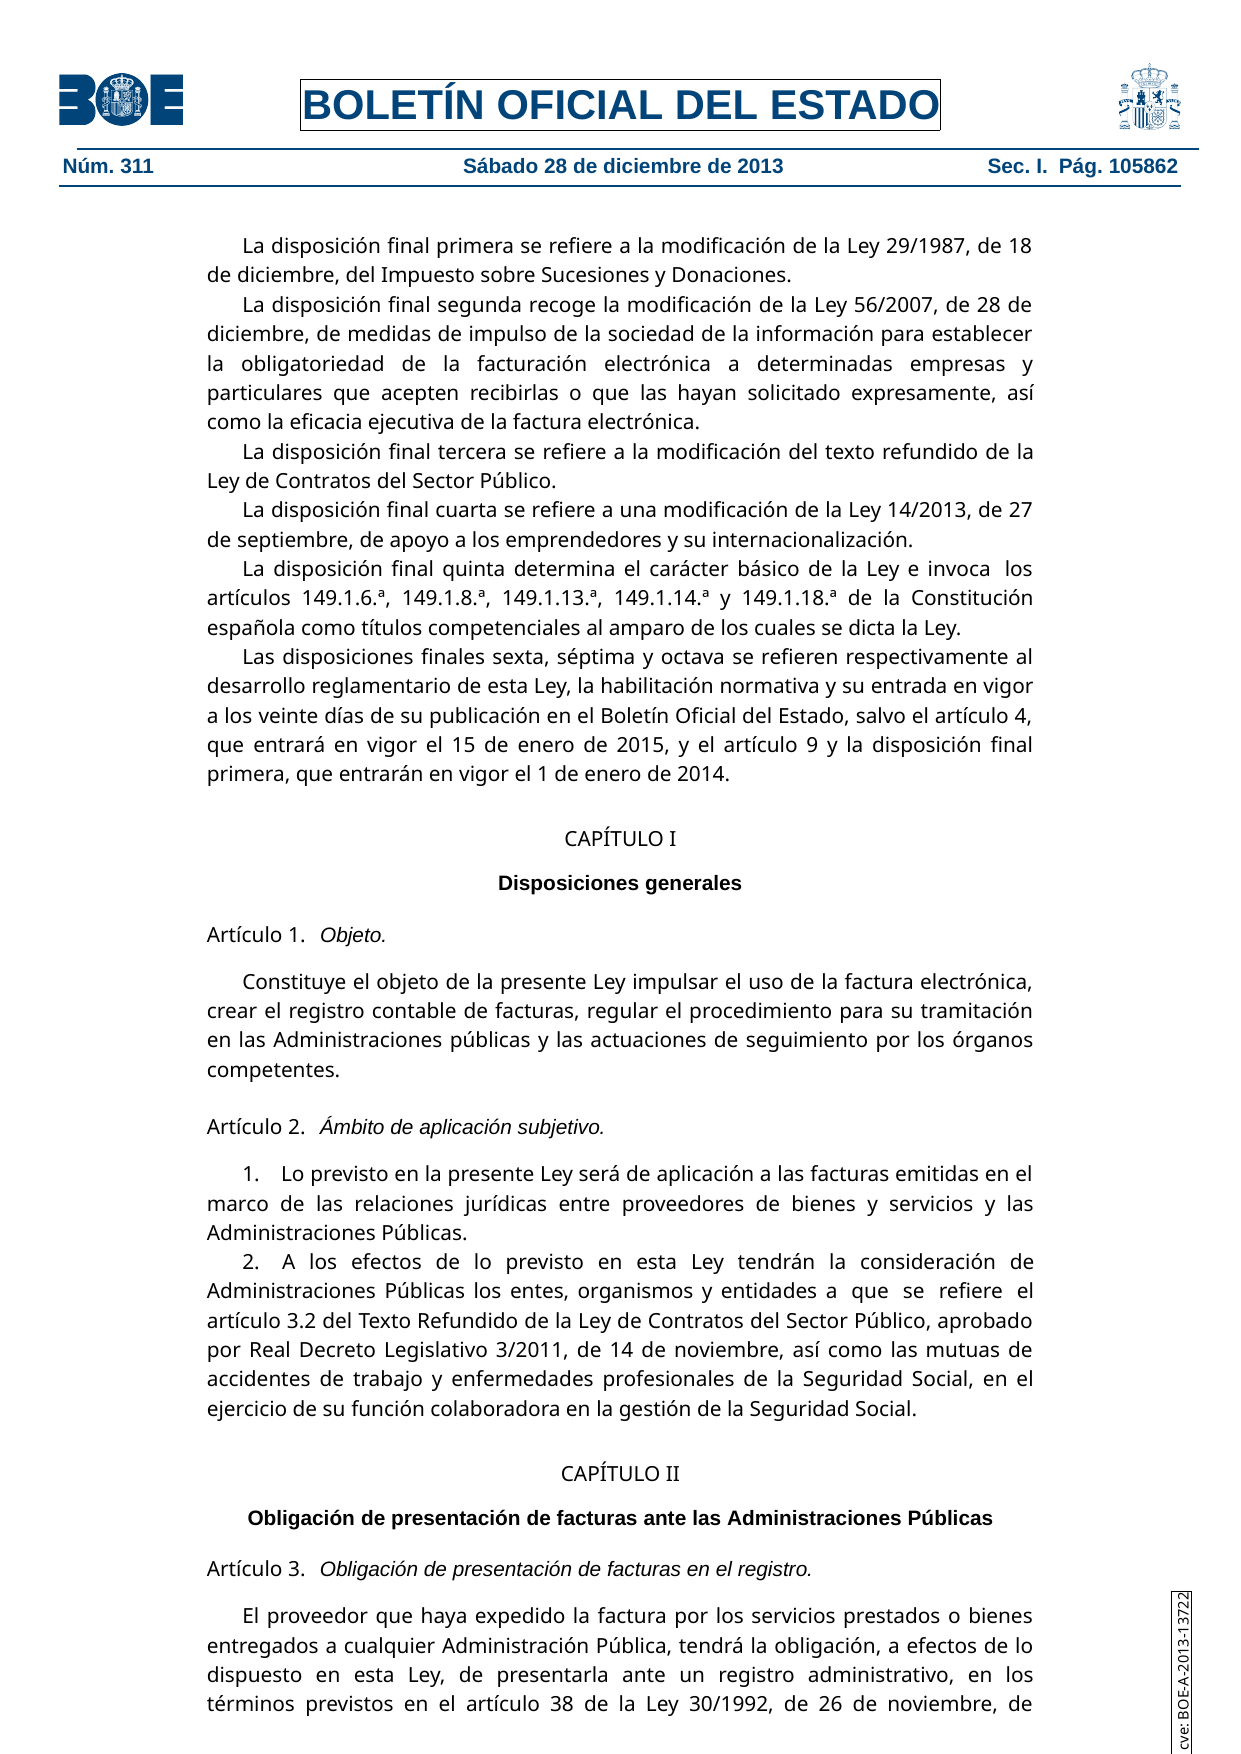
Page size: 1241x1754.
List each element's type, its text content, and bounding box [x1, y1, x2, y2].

text cve: BOE-A-2013-13722 [1173, 1592, 1191, 1750]
text La disposición final cuarta se refiere a una modificación de la Ley 14/2013, de 27 de septiembre, de apoyo a los emprendedores y su internacionalización. [207, 496, 1034, 553]
list Lo previsto en la presente Ley será de aplicación a las facturas emitidas en el marco de las relaciones jurídicas entre proveedores de bienes y servicios y las Administraciones Públicas. [207, 1159, 1034, 1246]
text La disposición final quinta determina el carácter básico de la Ley e invoca los artículos 149.1.6.ª, 149.1.8.ª, 149.1.13.ª, 149.1.14.ª y 149.1.18.ª de la Constitución española como títulos competenciales al amparo de los cuales se dicta la Ley. [207, 554, 1034, 641]
text La disposición final primera se refiere a la modificación de la Ley 29/1987, de 18 de diciembre, del Impuesto sobre Sucesiones y Donaciones. [207, 231, 1034, 289]
picture [1118, 63, 1181, 130]
text Artículo 2. Ámbito de aplicación subjetivo. [207, 1112, 1198, 1141]
text La disposición final segunda recoge la modificación de la Ley 56/2007, de 28 de diciembre, de medidas de impulso de la sociedad de la información para establecer la obligatoriedad de la facturación electrónica a determinadas empresas y particulares que acepten recibirlas o que las hayan solicitado expresamente, así como la eficacia ejecutiva de la factura electrónica. [207, 290, 1034, 436]
text El proveedor que haya expedido la factura por los servicios prestados o bienes entregados a cualquier Administración Pública, tendrá la obligación, a efectos de lo dispuesto en esta Ley, de presentarla ante un registro administrativo, en los términos previstos en el artículo 38 de la Ley 30/1992, de 26 de noviembre, de [207, 1602, 1034, 1718]
text Las disposiciones finales sexta, séptima y octava se refieren respectivamente al desarrollo reglamentario de esta Ley, la habilitación normativa y su entrada en vigor a los veinte días de su publicación en el Boletín Oficial del Estado, salvo el artículo 4, que entrará en vigor el 15 de enero de 2015, y el artículo 9 y la disposición final primera, que entrarán en vigor el 1 de enero de 2014. [207, 642, 1034, 788]
text Artículo 3. Obligación de presentación de facturas en el registro. [207, 1554, 1198, 1583]
subtitle Disposiciones generales [42, 871, 1198, 895]
text La disposición final tercera se refiere a la modificación del texto refundido de la Ley de Contratos del Sector Público. [207, 437, 1034, 494]
subtitle Obligación de presentación de facturas ante las Administraciones Públicas [42, 1506, 1198, 1530]
text Constituye el objeto de la presente Ley impulsar el uso de la factura electrónica, crear el registro contable de facturas, regular el procedimiento para su tramitación en las Administraciones públicas y las actuaciones de seguimiento por los órganos competentes. [207, 967, 1034, 1083]
subtitle Núm. 311 Sábado 28 de diciembre de 2013 Sec. I. Pág. 105862 [42, 154, 1198, 178]
text Artículo 1. Objeto. [207, 920, 1198, 948]
list A los efectos de lo previsto en esta Ley tendrán la consideración de Administraciones Públicas los entes, organismos y entidades a que se refiere el artículo 3.2 del Texto Refundido de la Ley de Contratos del Sector Público, aprobado por Real Decreto Legislativo 3/2011, de 14 de noviembre, así como las mutuas de accidentes de trabajo y enfermedades profesionales de la Seguridad Social, en el ejercicio de su función colaboradora en la gestión de la Seguridad Social. [207, 1247, 1034, 1422]
picture [59, 73, 183, 126]
text CAPÍTULO II [42, 1459, 1198, 1487]
text CAPÍTULO I [42, 824, 1198, 852]
